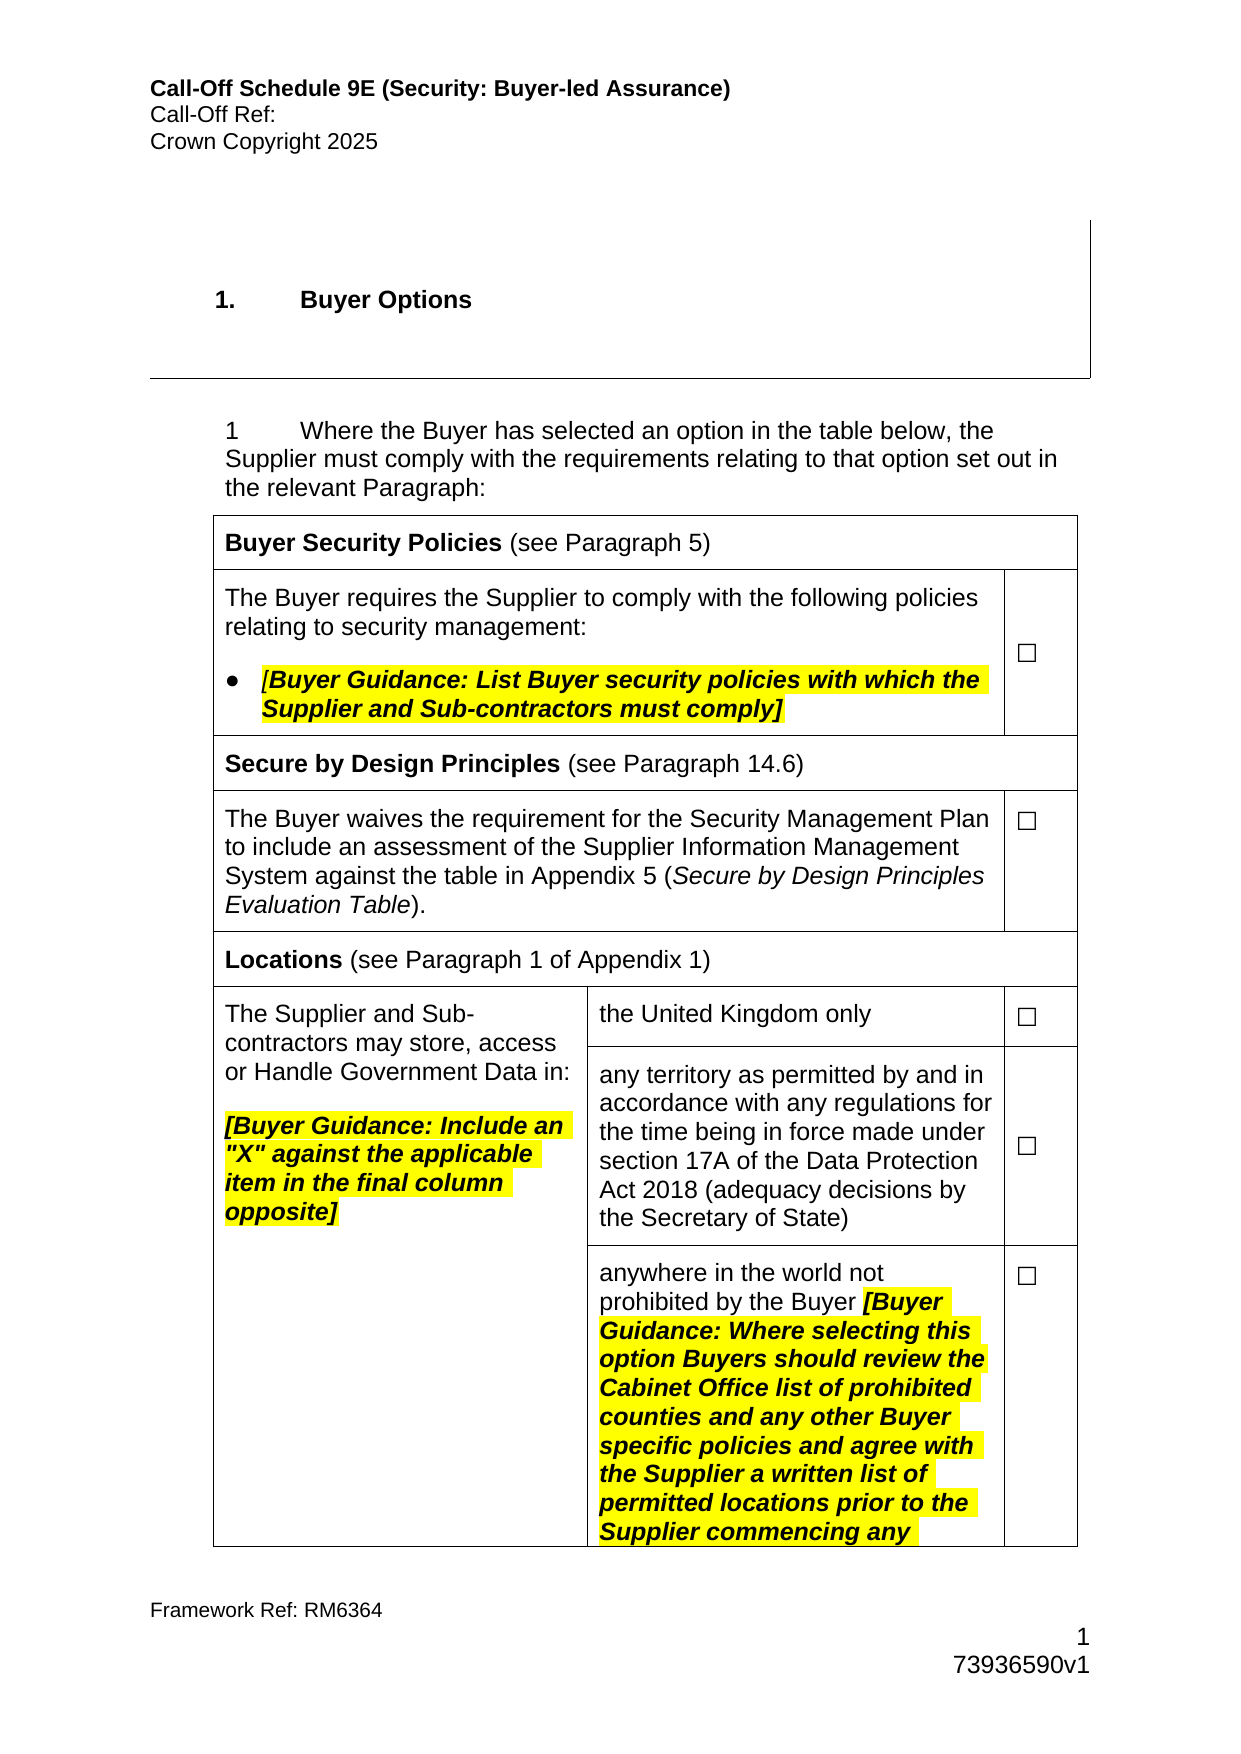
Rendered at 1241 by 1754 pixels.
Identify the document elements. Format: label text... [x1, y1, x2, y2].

table_cell The Supplier and Sub-contractors may store, access or Handle Government Data in: [Buyer Guidance: Include an "X" against the applicable item in the final column opposite] [214, 987, 587, 1546]
table_cell anywhere in the world not prohibited by the Buyer [Buyer Guidance: Where selecting this option Buyers should review the Cabinet Office list of prohibited counties and any other Buyer specific policies and agree with the Supplier a written list of permitted locations prior to the Supplier commencing any [588, 1246, 1004, 1546]
table_cell ☐ [1005, 570, 1077, 735]
table_cell The Buyer requires the Supplier to comply with the following policies relating to security management: [Buyer Guidance: List Buyer security policies with which the Supplier and Sub-contractors must comply] [214, 570, 1004, 735]
table_cell Locations (see Paragraph 1 of Appendix 1) [214, 932, 1077, 986]
table_cell ☐ [1005, 1047, 1077, 1244]
table_header Buyer Security Policies (see Paragraph 5) [214, 516, 1077, 569]
table_cell ☐ [1005, 987, 1077, 1046]
table_cell any territory as permitted by and in accordance with any regulations for the time being in force made under section 17A of the Data Protection Act 2018 (adequacy decisions by the Secretary of State) [588, 1047, 1004, 1244]
subtitle Buyer Options [150, 220, 1090, 378]
table_cell the United Kingdom only [588, 987, 1004, 1046]
table_cell The Buyer waives the requirement for the Security Management Plan to include an assessment of the Supplier Information Management System against the table in Appendix 5 (Secure by Design Principles Evaluation Table). [214, 791, 1004, 931]
table_cell ☐ [1005, 791, 1077, 931]
table_cell ☐ [1005, 1246, 1077, 1546]
table_cell Secure by Design Principles (see Paragraph 14.6) [214, 736, 1077, 790]
list Where the Buyer has selected an option in the table below, the Supplier must comply with the requirements relating to that option set out in the relevant Paragraph: [225, 416, 1090, 502]
